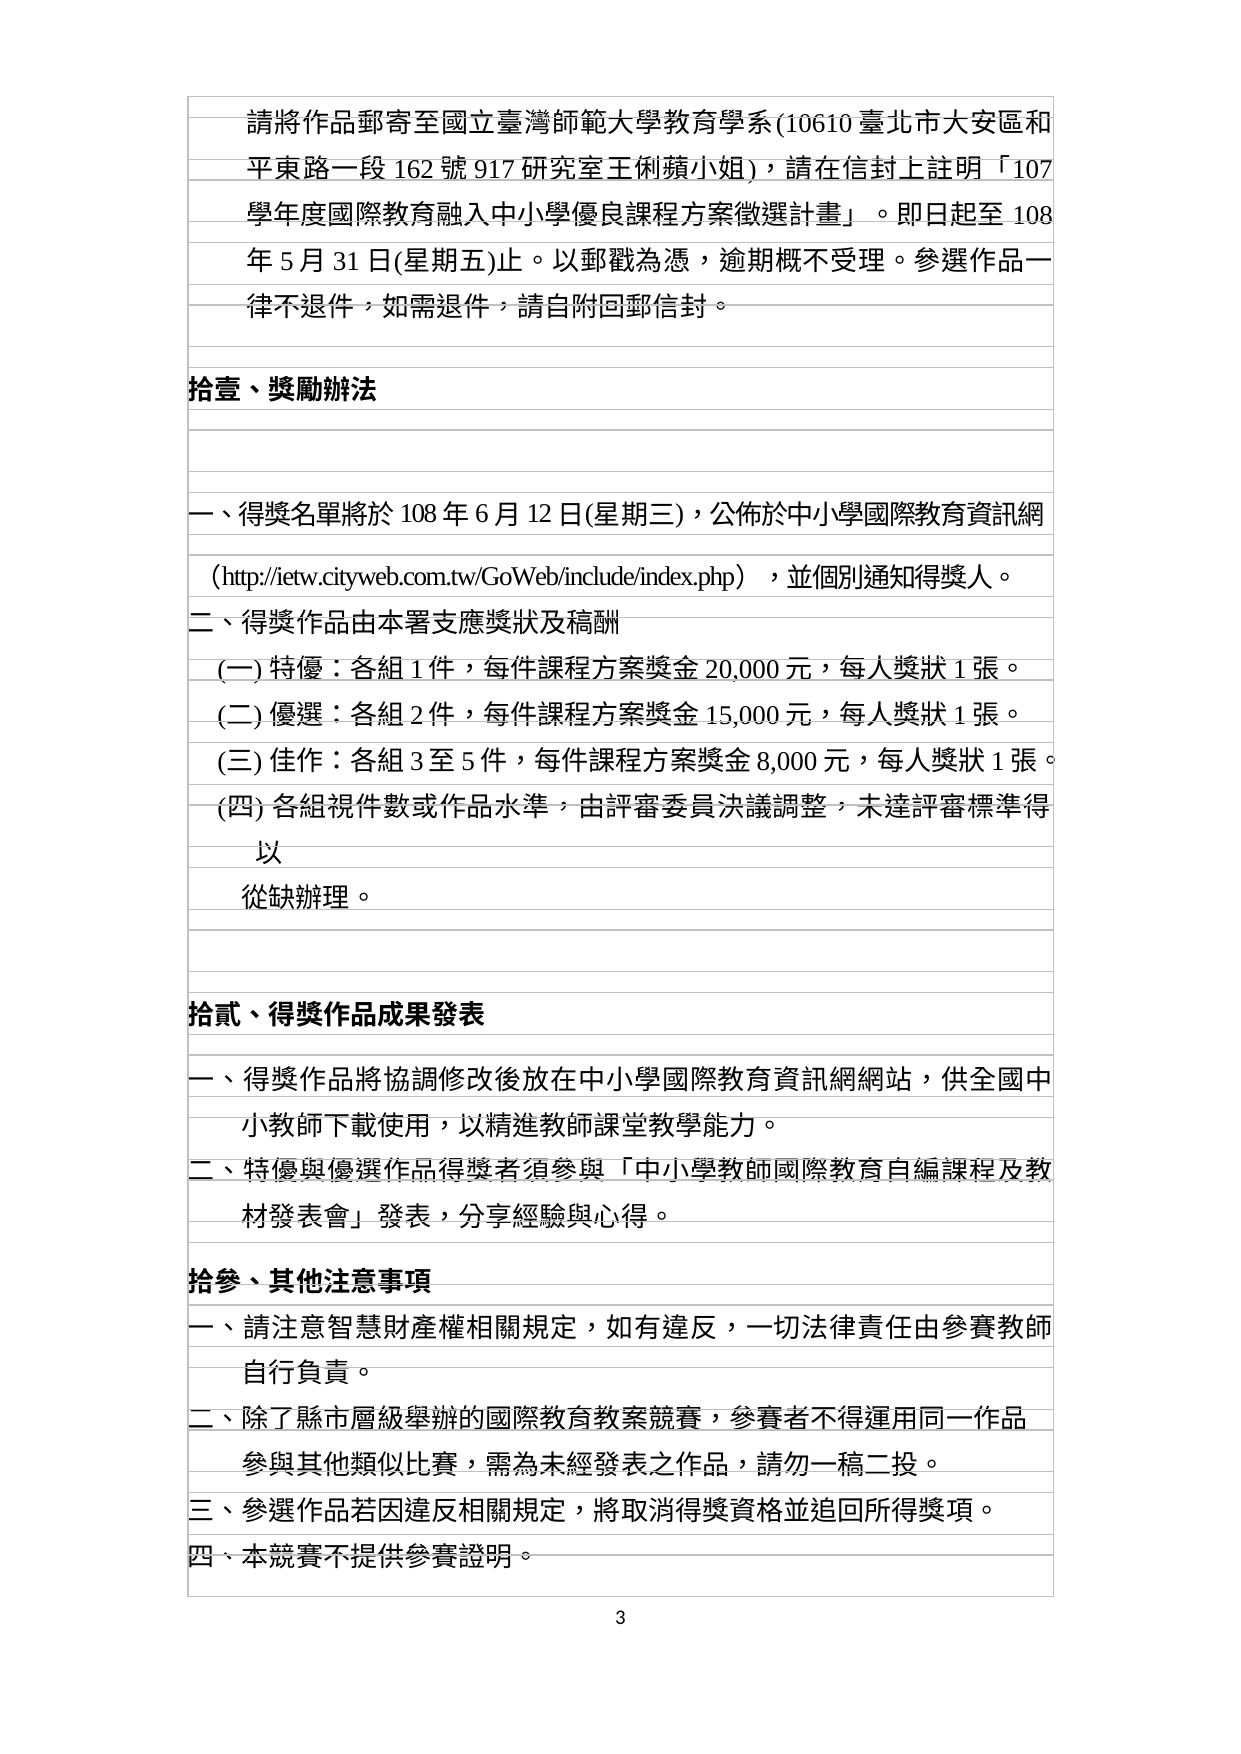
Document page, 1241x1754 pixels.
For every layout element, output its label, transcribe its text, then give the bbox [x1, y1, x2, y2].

text (四) 各組視件數或作品水準，由評審委員決議調整，未達評審標準得以 [217, 785, 1053, 804]
text 二、特優與優選作品得獎者須參與「中小學教師國際教育自編課程及教材發表會」發表，分享經驗與心得。 [189, 1222, 1053, 1236]
text [189, 535, 1053, 554]
text 二、特優與優選作品得獎者須參與「中小學教師國際教育自編課程及教材發表會」發表，分享經驗與心得。 [398, 1160, 486, 1179]
text 四、本競賽不提供參賽證明。 [189, 1535, 1053, 1554]
text (一) 特優：各組1件，每件課程方案獎金20,000元，每人獎狀1張。 [939, 660, 979, 679]
text (一) 特優：各組1件，每件課程方案獎金20,000元，每人獎狀1張。 [221, 660, 258, 679]
text 二、除了縣市層級舉辦的國際教育教案競賽，參賽者不得運用同一作品參與其他類似比賽，需為未經發表之作品，請勿一稿二投。 [189, 1392, 1053, 1409]
text 一、請注意智慧財產權相關規定，如有違反，一切法律責任由參賽教師自行負責。 [189, 1306, 1053, 1346]
text 三、參選作品若因違反相關規定，將取消得獎資格並追回所得獎項。 [189, 1493, 1053, 1529]
text 請將作品郵寄至國立臺灣師範大學教育學系(10610臺北市大安區和平東路一段162號917研究室王俐蘋小姐)，請在信封上註明「107學年度國際教育融入中小學優良課程方案徵選計畫」。即日起至108年5月31日(星期五)止。以郵戳為憑，逾期概不受理。參選作品一律不退件，如需退件，請自附回郵信封。 [246, 118, 1053, 159]
text [189, 972, 1053, 992]
text (一) 特優：各組1件，每件課程方案獎金20,000元，每人獎狀1張。 [217, 681, 1053, 688]
text (一) 特優：各組1件，每件課程方案獎金20,000元，每人獎狀1張。 [446, 660, 515, 679]
text 一、得獎作品將協調修改後放在中小學國際教育資訊網網站，供全國中 [189, 1056, 1053, 1096]
text (一) 特優：各組1件，每件課程方案獎金20,000元，每人獎狀1張。 [217, 642, 1053, 659]
text [189, 472, 1053, 492]
text 二、特優與優選作品得獎者須參與「中小學教師國際教育自編課程及教材發表會」發表，分享經驗與心得。 [189, 1160, 249, 1179]
text 二、特優與優選作品得獎者須參與「中小學教師國際教育自編課程及教材發表會」發表，分享經驗與心得。 [596, 1160, 646, 1179]
text 二、得獎作品由本署支應獎狀及稿酬 [189, 618, 1053, 642]
text 一、得獎名單將於108年6月12日(星期三)，公佈於中小學國際教育資訊網 [189, 493, 1053, 534]
text (三) 佳作：各組3至5件，每件課程方案獎金8,000元，每人獎狀1張。 [1054, 734, 1128, 779]
text (二) 優選：各組2件，每件課程方案獎金15,000元，每人獎狀1張。 [217, 688, 1053, 721]
text 一、請注意智慧財產權相關規定，如有違反，一切法律責任由參賽教師自行負責。 [189, 1347, 1053, 1367]
text (二) 優選：各組2件，每件課程方案獎金15,000元，每人獎狀1張。 [217, 722, 1053, 734]
text 二、除了縣市層級舉辦的國際教育教案競賽，參賽者不得運用同一作品參與其他類似比賽，需為未經發表之作品，請勿一稿二投。 [694, 1410, 765, 1429]
text (四) 各組視件數或作品水準，由評審委員決議調整，未達評審標準得以 [217, 806, 1053, 846]
text 二、除了縣市層級舉辦的國際教育教案競賽，參賽者不得運用同一作品參與其他類似比賽，需為未經發表之作品，請勿一稿二投。 [189, 1472, 1053, 1484]
text 四、本競賽不提供參賽證明。 [189, 1556, 1053, 1575]
text 拾貳、得獎作品成果發表 [189, 993, 1053, 1034]
text 請將作品郵寄至國立臺灣師範大學教育學系(10610臺北市大安區和平東路一段162號917研究室王俐蘋小姐)，請在信封上註明「107學年度國際教育融入中小學優良課程方案徵選計畫」。即日起至108年5月31日(星期五)止。以郵戳為憑，逾期概不受理。參選作品一律不退件，如需退件，請自附回郵信封。 [246, 181, 1053, 221]
text 請將作品郵寄至國立臺灣師範大學教育學系(10610臺北市大安區和平東路一段162號917研究室王俐蘋小姐)，請在信封上註明「107學年度國際教育融入中小學優良課程方案徵選計畫」。即日起至108年5月31日(星期五)止。以郵戳為憑，逾期概不受理。參選作品一律不退件，如需退件，請自附回郵信封。 [246, 285, 1053, 304]
text 二、除了縣市層級舉辦的國際教育教案競賽，參賽者不得運用同一作品參與其他類似比賽，需為未經發表之作品，請勿一稿二投。 [991, 1410, 1053, 1429]
text 二、特優與優選作品得獎者須參與「中小學教師國際教育自編課程及教材發表會」發表，分享經驗與心得。 [189, 1181, 1053, 1221]
text 從缺辦理。 [207, 871, 1053, 909]
text (三) 佳作：各組3至5件，每件課程方案獎金8,000元，每人獎狀1張。 [217, 743, 1053, 779]
text 小教師下載使用，以精進教師課堂教學能力。 [189, 1118, 1053, 1144]
text 請將作品郵寄至國立臺灣師範大學教育學系(10610臺北市大安區和平東路一段162號917研究室王俐蘋小姐)，請在信封上註明「107學年度國際教育融入中小學優良課程方案徵選計畫」。即日起至108年5月31日(星期五)止。以郵戳為憑，逾期概不受理。參選作品一律不退件，如需退件，請自附回郵信封。 [246, 97, 1053, 117]
text 請將作品郵寄至國立臺灣師範大學教育學系(10610臺北市大安區和平東路一段162號917研究室王俐蘋小姐)，請在信封上註明「107學年度國際教育融入中小學優良課程方案徵選計畫」。即日起至108年5月31日(星期五)止。以郵戳為憑，逾期概不受理。參選作品一律不退件，如需退件，請自附回郵信封。 [246, 222, 1053, 242]
text [189, 1484, 1053, 1492]
text (四) 各組視件數或作品水準，由評審委員決議調整，未達評審標準得以 [217, 779, 1053, 784]
text 二、除了縣市層級舉辦的國際教育教案競賽，參賽者不得運用同一作品參與其他類似比賽，需為未經發表之作品，請勿一稿二投。 [189, 1431, 1053, 1471]
text (一) 特優：各組1件，每件課程方案獎金20,000元，每人獎狀1張。 [986, 660, 1053, 679]
text 二、得獎作品由本署支應獎狀及稿酬 [189, 597, 1053, 617]
text 二、除了縣市層級舉辦的國際教育教案競賽，參賽者不得運用同一作品參與其他類似比賽，需為未經發表之作品，請勿一稿二投。 [614, 1410, 684, 1429]
text 四、本競賽不提供參賽證明。 [189, 1529, 1053, 1534]
text 拾壹、獎勵辦法 [189, 368, 1053, 409]
text [189, 347, 1053, 367]
text (四) 各組視件數或作品水準，由評審委員決議調整，未達評審標準得以 [217, 847, 1053, 867]
text (一) 特優：各組1件，每件課程方案獎金20,000元，每人獎狀1張。 [311, 660, 362, 679]
text 一、請注意智慧財產權相關規定，如有違反，一切法律責任由參賽教師自行負責。 [189, 1300, 1053, 1304]
text 二、特優與優選作品得獎者須參與「中小學教師國際教育自編課程及教材發表會」發表，分享經驗與心得。 [189, 1144, 1053, 1159]
text 拾參、其他注意事項 [189, 1254, 1053, 1284]
text [207, 910, 1053, 917]
text 請將作品郵寄至國立臺灣師範大學教育學系(10610臺北市大安區和平東路一段162號917研究室王俐蘋小姐)，請在信封上註明「107學年度國際教育融入中小學優良課程方案徵選計畫」。即日起至108年5月31日(星期五)止。以郵戳為憑，逾期概不受理。參選作品一律不退件，如需退件，請自附回郵信封。 [246, 243, 1053, 284]
text 拾參、其他注意事項 [189, 1285, 1053, 1300]
text (一) 特優：各組1件，每件課程方案獎金20,000元，每人獎狀1張。 [602, 660, 665, 679]
text 二、特優與優選作品得獎者須參與「中小學教師國際教育自編課程及教材發表會」發表，分享經驗與心得。 [505, 1160, 587, 1179]
text [189, 1097, 1053, 1117]
text 請將作品郵寄至國立臺灣師範大學教育學系(10610臺北市大安區和平東路一段162號917研究室王俐蘋小姐)，請在信封上註明「107學年度國際教育融入中小學優良課程方案徵選計畫」。即日起至108年5月31日(星期五)止。以郵戳為憑，逾期概不受理。參選作品一律不退件，如需退件，請自附回郵信封。 [246, 306, 1053, 325]
text （http://ietw.cityweb.com.tw/GoWeb/include/index.php），並個別通知得獎人。 [189, 556, 1053, 596]
text 二、除了縣市層級舉辦的國際教育教案競賽，參賽者不得運用同一作品參與其他類似比賽，需為未經發表之作品，請勿一稿二投。 [825, 1410, 895, 1429]
text (一) 特優：各組1件，每件課程方案獎金20,000元，每人獎狀1張。 [687, 660, 878, 679]
text 一、請注意智慧財產權相關規定，如有違反，一切法律責任由參賽教師自行負責。 [189, 1368, 1053, 1392]
text (三) 佳作：各組3至5件，每件課程方案獎金8,000元，每人獎狀1張。 [217, 734, 1053, 742]
